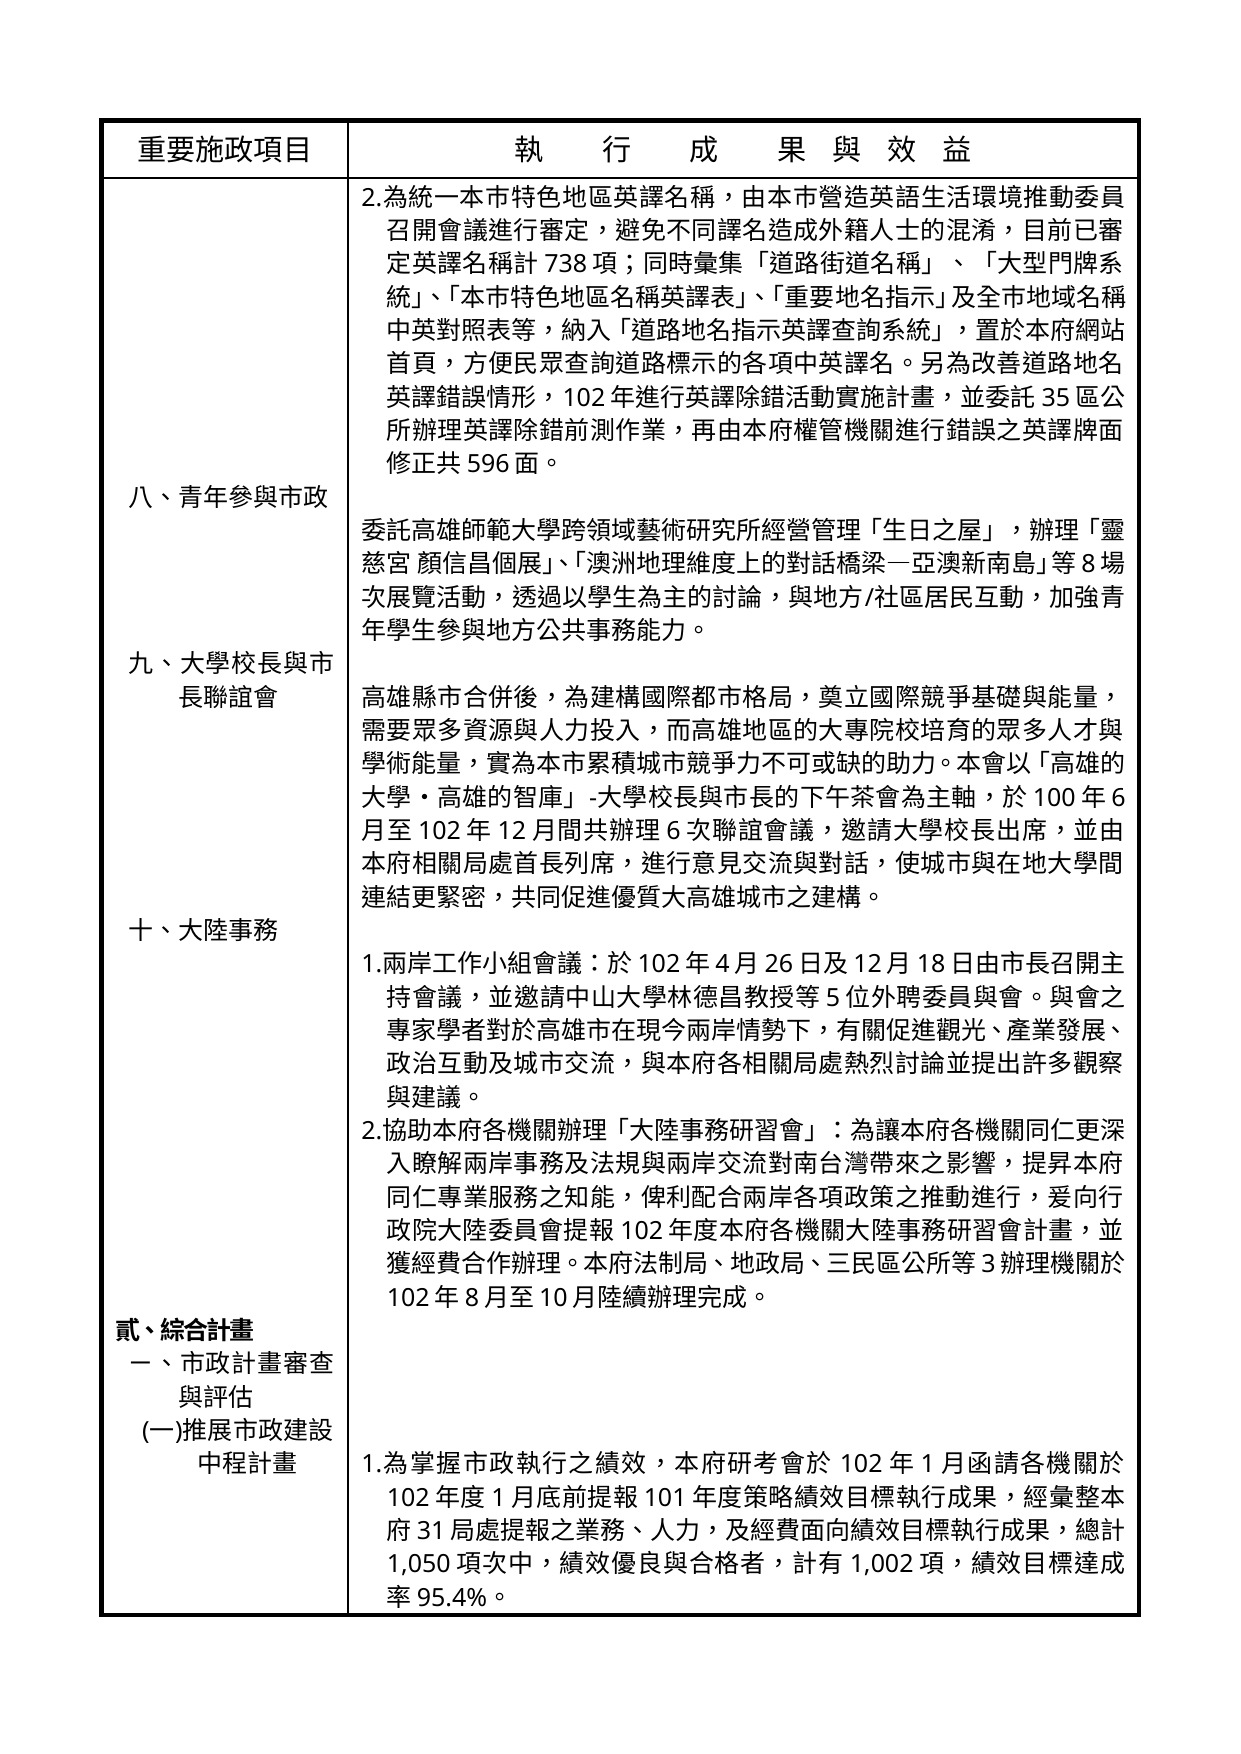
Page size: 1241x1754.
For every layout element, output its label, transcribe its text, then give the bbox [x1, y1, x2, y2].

table_cell 2.為統一本巿特色地區英譯名稱，由本巿營造英語生活環境推動委員召開會議進行審定，避免不同譯名造成外籍人士的混淆，目前已審定英譯名稱計738項；同時彙集「道路街道名稱」、「大型門牌系統」、「本巿特色地區名稱英譯表」、「重要地名指示」及全巿地域名稱中英對照表等，納入「道路地名指示英譯查詢系統」，置於本府網站首頁，方便民眾查詢道路標示的各項中英譯名。另為改善道路地名英譯錯誤情形，102年進行英譯除錯活動實施計畫，並委託35區公所辦理英譯除錯前測作業，再由本府權管機關進行錯誤之英譯牌面修正共596面。 委託高雄師範大學跨領域藝術研究所經營管理「生日之屋」，辦理「靈慈宮 顏信昌個展」、「澳洲地理維度上的對話橋梁—亞澳新南島」等8場次展覽活動，透過以學生為主的討論，與地方/社區居民互動，加強青年學生參與地方公共事務能力。 高雄縣市合併後，為建構國際都市格局，奠立國際競爭基礎與能量，需要眾多資源與人力投入，而高雄地區的大專院校培育的眾多人才與學術能量，實為本市累積城市競爭力不可或缺的助力。本會以「高雄的大學‧高雄的智庫」-大學校長與市長的下午茶會為主軸，於100年6月至102年12月間共辦理6次聯誼會議，邀請大學校長出席，並由本府相關局處首長列席，進行意見交流與對話，使城市與在地大學間連結更緊密，共同促進優質大高雄城市之建構。 1.兩岸工作小組會議：於102年4月26日及12月18日由市長召開主持會議，並邀請中山大學林德昌教授等5位外聘委員與會。與會之專家學者對於高雄市在現今兩岸情勢下，有關促進觀光、產業發展、政治互動及城市交流，與本府各相關局處熱烈討論並提出許多觀察與建議。 2.協助本府各機關辦理「大陸事務研習會」：為讓本府各機關同仁更深入瞭解兩岸事務及法規與兩岸交流對南台灣帶來之影響，提昇本府同仁專業服務之知能，俾利配合兩岸各項政策之推動進行，爰向行政院大陸委員會提報102年度本府各機關大陸事務研習會計畫，並獲經費合作辦理。本府法制局、地政局、三民區公所等3辦理機關於102年8月至10月陸續辦理完成。 1.為掌握市政執行之績效，本府研考會於102年1月函請各機關於102年度1月底前提報101年度策略績效目標執行成果，經彙整本府31局處提報之業務、人力，及經費面向績效目標執行成果，總計1,050項次中，績效優良與合格者，計有1,002項，績效目標達成率95.4%。 [349, 179, 1137, 1613]
table_header 重要施政項目 [104, 123, 347, 177]
table_header 執 行 成 果 與 效 益 [349, 123, 1137, 177]
table_cell 八、青年參與市政 九、大學校長與市長聯誼會 十、大陸事務 貳、綜合計畫 ㄧ、市政計畫審查與評估 (一)推展市政建設中程計畫 [104, 179, 347, 1613]
